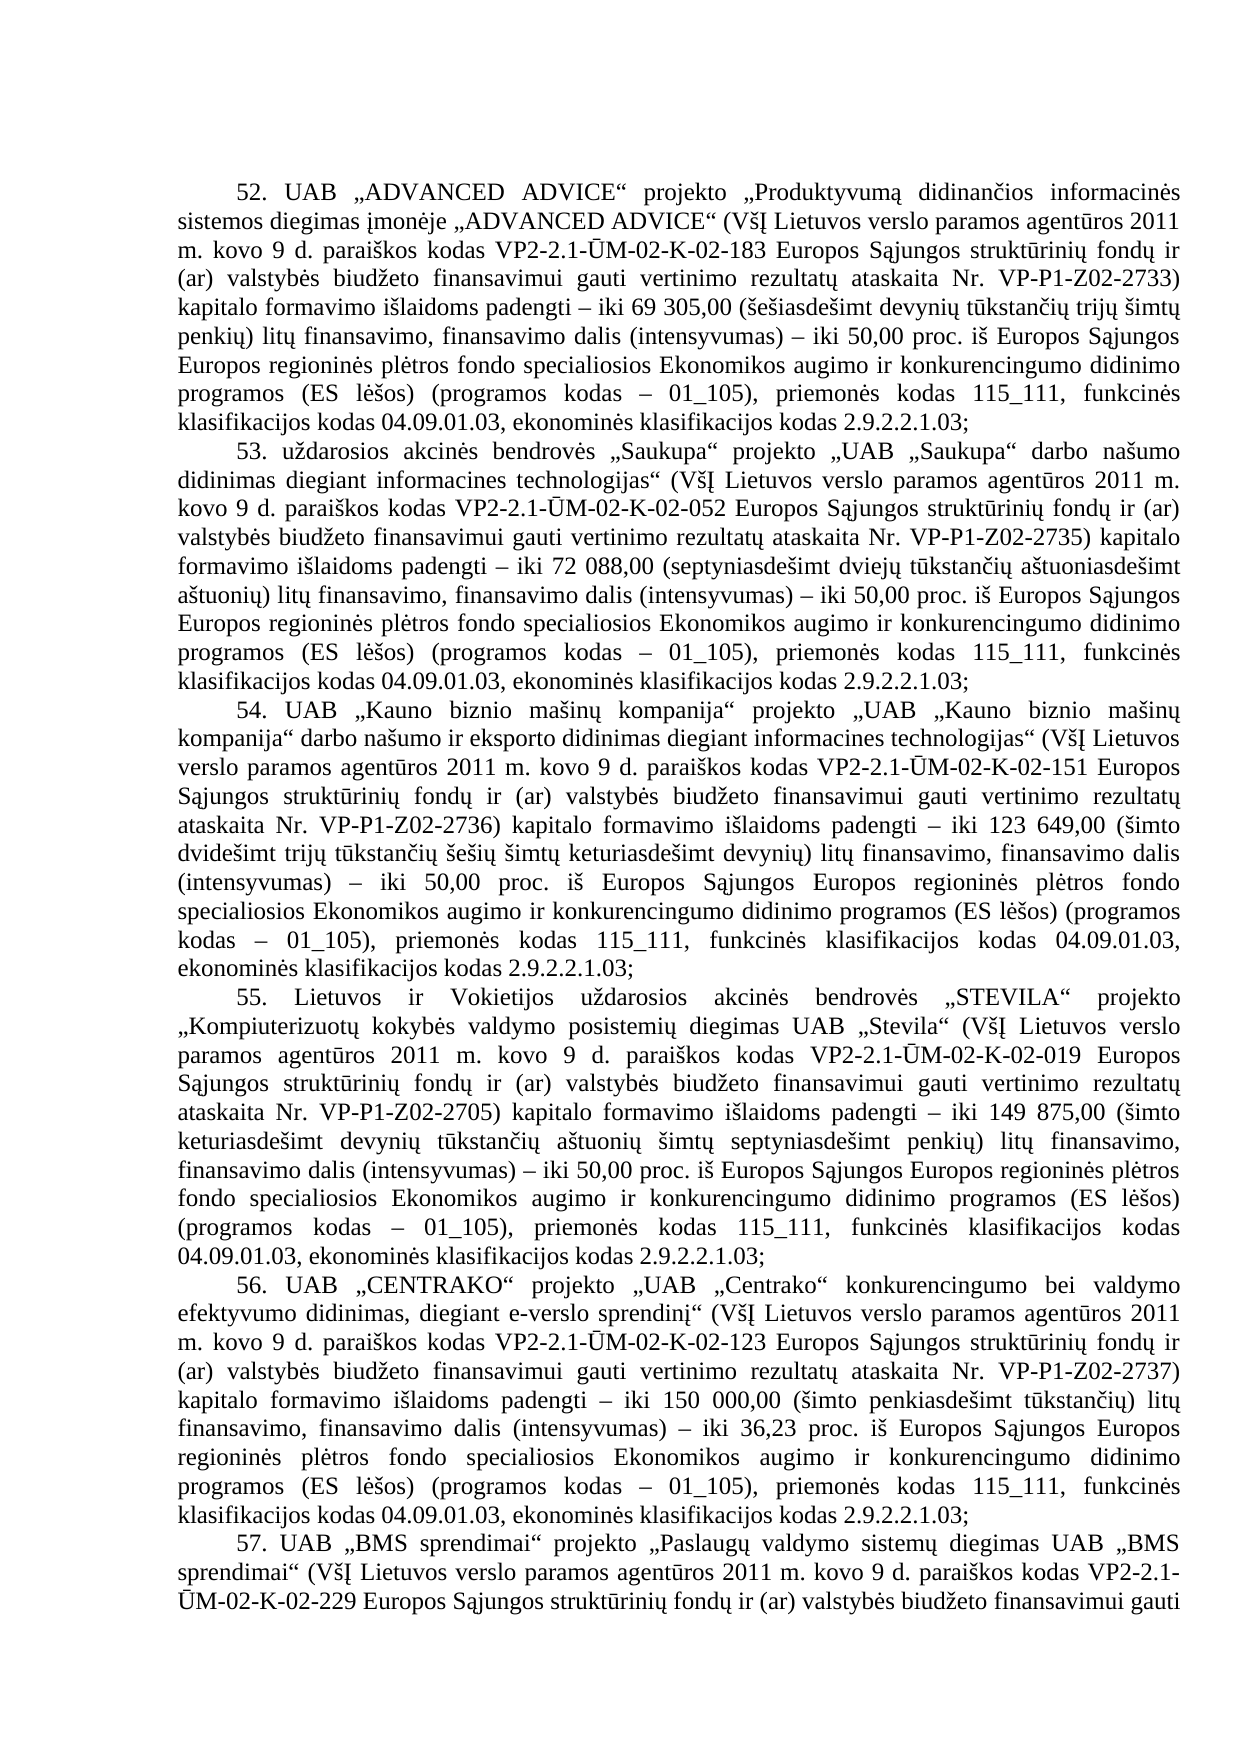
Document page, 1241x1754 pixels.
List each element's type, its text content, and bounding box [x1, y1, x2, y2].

text 56. UAB „CENTRAKO“ projekto „UAB „Centrako“ konkurencingumo bei valdymo efektyvumo didinimas, diegiant e-verslo sprendinį“ (VšĮ Lietuvos verslo paramos agentūros 2011 m. kovo 9 d. paraiškos kodas VP2-2.1-ŪM-02-K-02-123 Europos Sąjungos struktūrinių fondų ir (ar) valstybės biudžeto finansavimui gauti vertinimo rezultatų ataskaita Nr. VP-P1-Z02-2737) kapitalo formavimo išlaidoms padengti – iki 150 000,00 (šimto penkiasdešimt tūkstančių) litų finansavimo, finansavimo dalis (intensyvumas) – iki 36,23 proc. iš Europos Sąjungos Europos regioninės plėtros fondo specialiosios Ekonomikos augimo ir konkurencingumo didinimo programos (ES lėšos) (programos kodas – 01_105), priemonės kodas 115_111, funkcinės klasifikacijos kodas 04.09.01.03, ekonominės klasifikacijos kodas 2.9.2.2.1.03; [177, 1270, 1181, 1528]
text 52. UAB „ADVANCED ADVICE“ projekto „Produktyvumą didinančios informacinės sistemos diegimas įmonėje „ADVANCED ADVICE“ (VšĮ Lietuvos verslo paramos agentūros 2011 m. kovo 9 d. paraiškos kodas VP2-2.1-ŪM-02-K-02-183 Europos Sąjungos struktūrinių fondų ir (ar) valstybės biudžeto finansavimui gauti vertinimo rezultatų ataskaita Nr. VP-P1-Z02-2733) kapitalo formavimo išlaidoms padengti – iki 69 305,00 (šešiasdešimt devynių tūkstančių trijų šimtų penkių) litų finansavimo, finansavimo dalis (intensyvumas) – iki 50,00 proc. iš Europos Sąjungos Europos regioninės plėtros fondo specialiosios Ekonomikos augimo ir konkurencingumo didinimo programos (ES lėšos) (programos kodas – 01_105), priemonės kodas 115_111, funkcinės klasifikacijos kodas 04.09.01.03, ekonominės klasifikacijos kodas 2.9.2.2.1.03; [177, 177, 1181, 436]
text 53. uždarosios akcinės bendrovės „Saukupa“ projekto „UAB „Saukupa“ darbo našumo didinimas diegiant informacines technologijas“ (VšĮ Lietuvos verslo paramos agentūros 2011 m. kovo 9 d. paraiškos kodas VP2-2.1-ŪM-02-K-02-052 Europos Sąjungos struktūrinių fondų ir (ar) valstybės biudžeto finansavimui gauti vertinimo rezultatų ataskaita Nr. VP-P1-Z02-2735) kapitalo formavimo išlaidoms padengti – iki 72 088,00 (septyniasdešimt dviejų tūkstančių aštuoniasdešimt aštuonių) litų finansavimo, finansavimo dalis (intensyvumas) – iki 50,00 proc. iš Europos Sąjungos Europos regioninės plėtros fondo specialiosios Ekonomikos augimo ir konkurencingumo didinimo programos (ES lėšos) (programos kodas – 01_105), priemonės kodas 115_111, funkcinės klasifikacijos kodas 04.09.01.03, ekonominės klasifikacijos kodas 2.9.2.2.1.03; [177, 436, 1181, 695]
text 54. UAB „Kauno biznio mašinų kompanija“ projekto „UAB „Kauno biznio mašinų kompanija“ darbo našumo ir eksporto didinimas diegiant informacines technologijas“ (VšĮ Lietuvos verslo paramos agentūros 2011 m. kovo 9 d. paraiškos kodas VP2-2.1-ŪM-02-K-02-151 Europos Sąjungos struktūrinių fondų ir (ar) valstybės biudžeto finansavimui gauti vertinimo rezultatų ataskaita Nr. VP-P1-Z02-2736) kapitalo formavimo išlaidoms padengti – iki 123 649,00 (šimto dvidešimt trijų tūkstančių šešių šimtų keturiasdešimt devynių) litų finansavimo, finansavimo dalis (intensyvumas) – iki 50,00 proc. iš Europos Sąjungos Europos regioninės plėtros fondo specialiosios Ekonomikos augimo ir konkurencingumo didinimo programos (ES lėšos) (programos kodas – 01_105), priemonės kodas 115_111, funkcinės klasifikacijos kodas 04.09.01.03, ekonominės klasifikacijos kodas 2.9.2.2.1.03; [177, 695, 1181, 982]
text 57. UAB „BMS sprendimai“ projekto „Paslaugų valdymo sistemų diegimas UAB „BMS sprendimai“ (VšĮ Lietuvos verslo paramos agentūros 2011 m. kovo 9 d. paraiškos kodas VP2-2.1-ŪM-02-K-02-229 Europos Sąjungos struktūrinių fondų ir (ar) valstybės biudžeto finansavimui gauti [177, 1528, 1181, 1615]
text 55. Lietuvos ir Vokietijos uždarosios akcinės bendrovės „STEVILA“ projekto „Kompiuterizuotų kokybės valdymo posistemių diegimas UAB „Stevila“ (VšĮ Lietuvos verslo paramos agentūros 2011 m. kovo 9 d. paraiškos kodas VP2-2.1-ŪM-02-K-02-019 Europos Sąjungos struktūrinių fondų ir (ar) valstybės biudžeto finansavimui gauti vertinimo rezultatų ataskaita Nr. VP-P1-Z02-2705) kapitalo formavimo išlaidoms padengti – iki 149 875,00 (šimto keturiasdešimt devynių tūkstančių aštuonių šimtų septyniasdešimt penkių) litų finansavimo, finansavimo dalis (intensyvumas) – iki 50,00 proc. iš Europos Sąjungos Europos regioninės plėtros fondo specialiosios Ekonomikos augimo ir konkurencingumo didinimo programos (ES lėšos) (programos kodas – 01_105), priemonės kodas 115_111, funkcinės klasifikacijos kodas 04.09.01.03, ekonominės klasifikacijos kodas 2.9.2.2.1.03; [177, 982, 1181, 1270]
